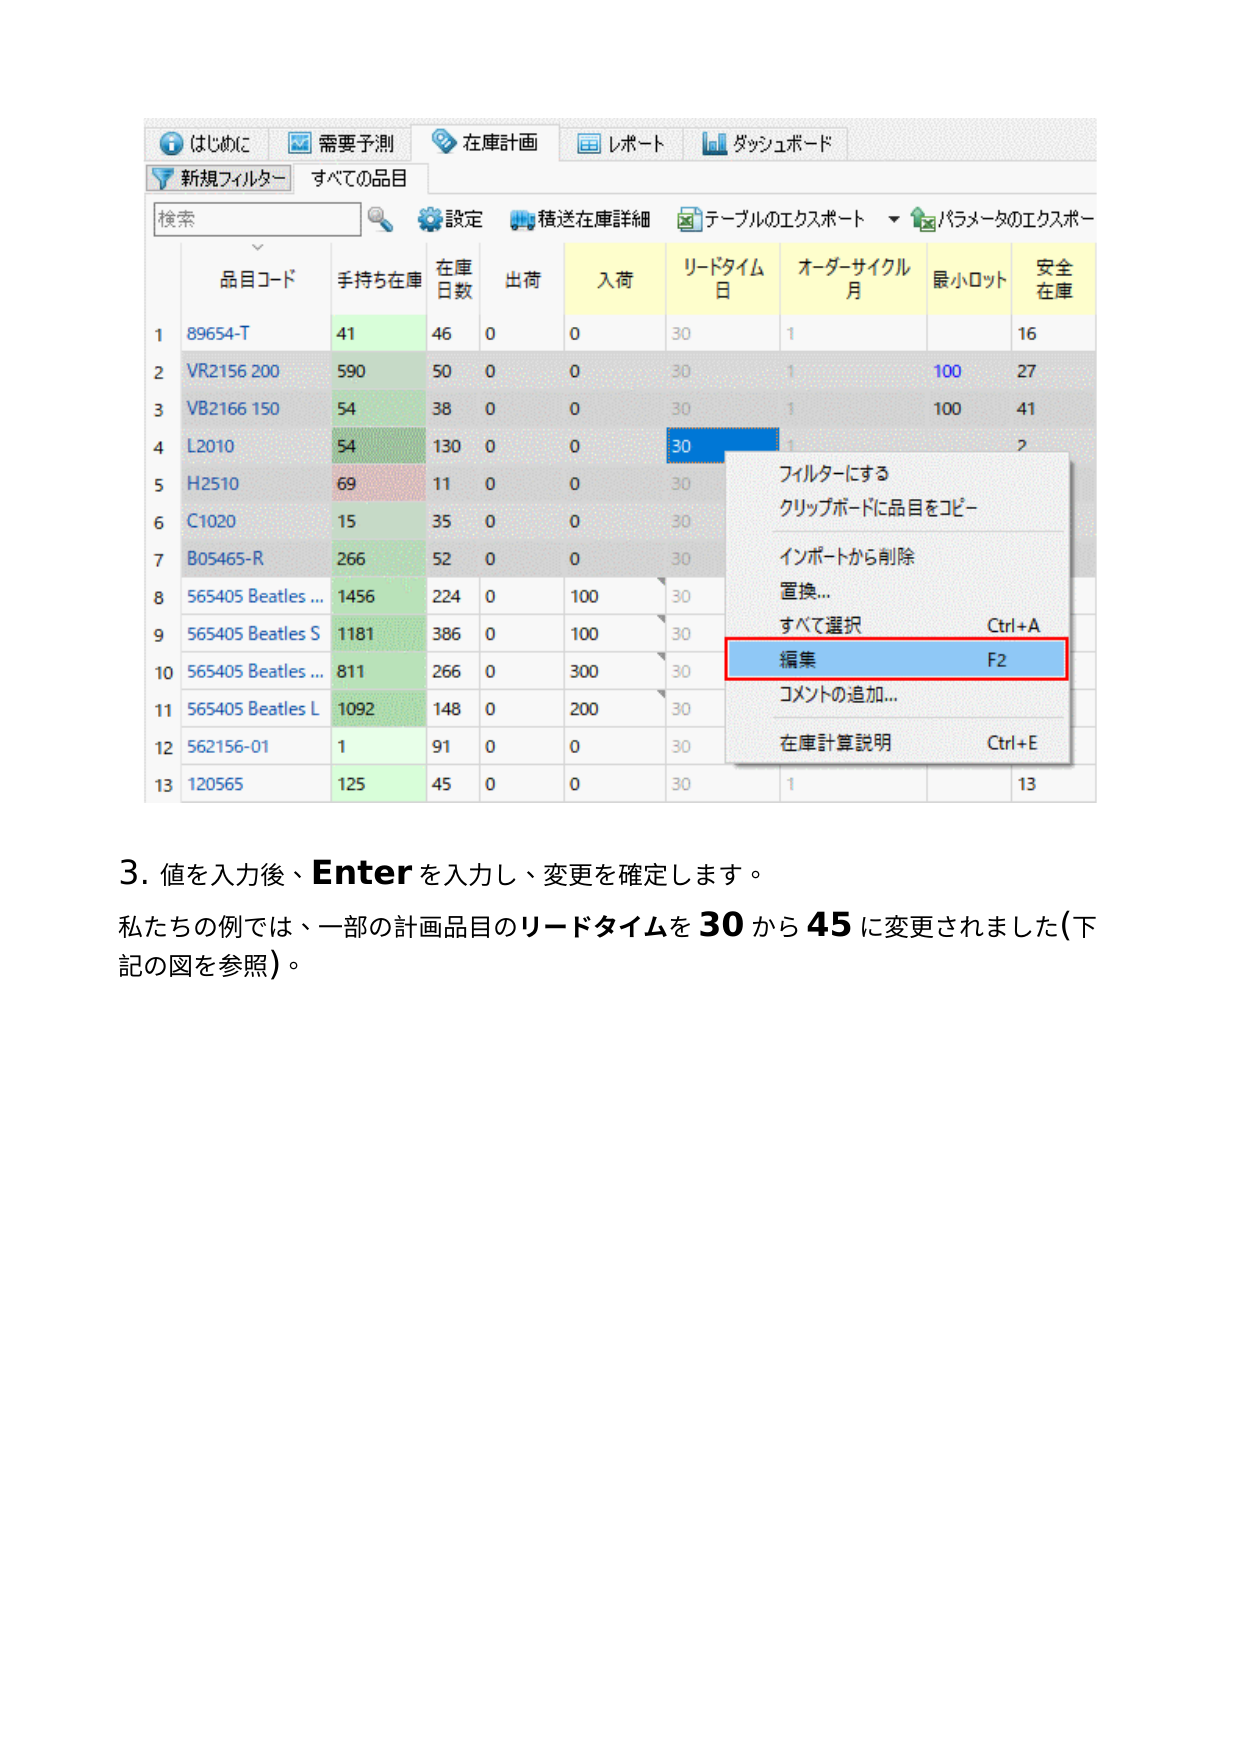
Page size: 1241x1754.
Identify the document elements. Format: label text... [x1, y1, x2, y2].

text 私たちの例では、一部の計画品目のリードタイムを30から45に変更されました(下記の図を参照)。 [118, 905, 1122, 983]
text 3. 値を入力後、Enterを入力し、変更を確定します。 [118, 854, 1122, 893]
picture [143, 118, 1097, 803]
